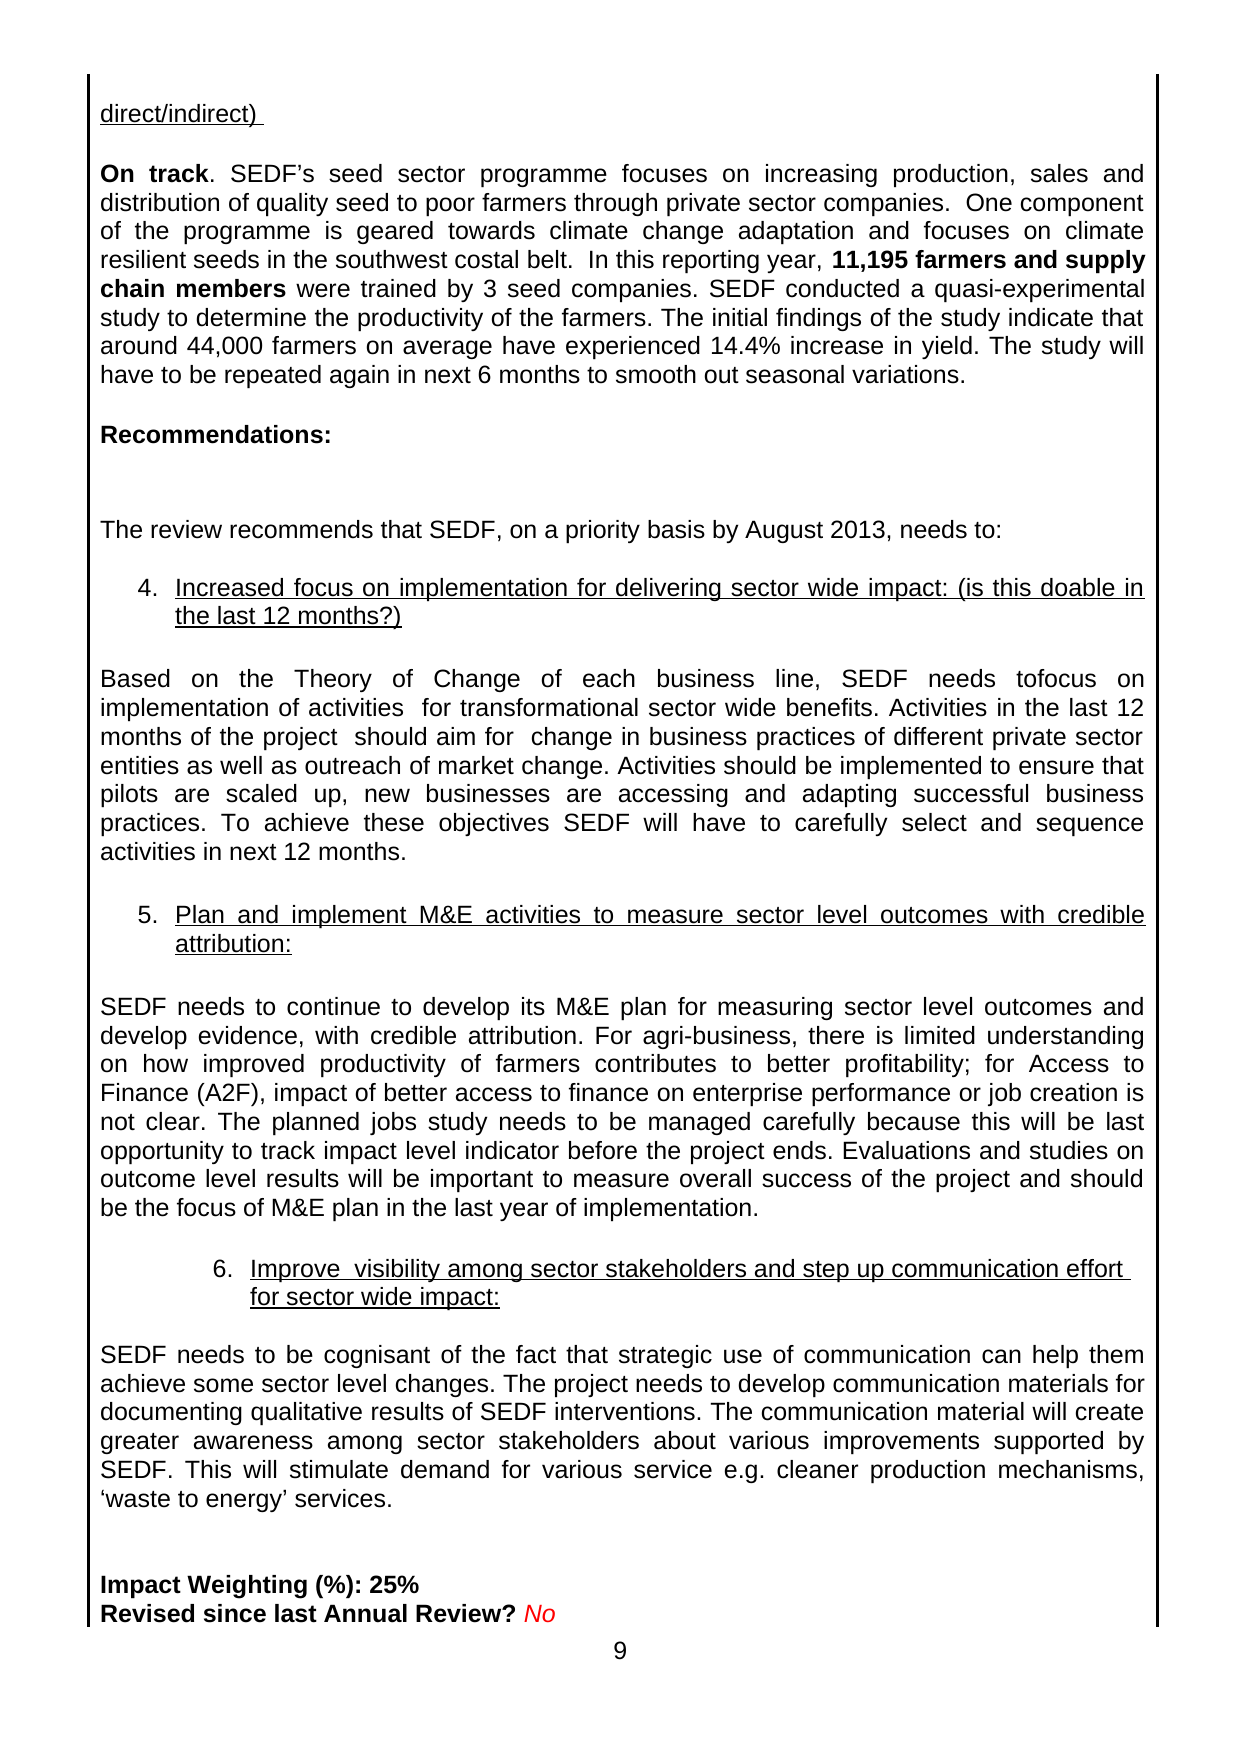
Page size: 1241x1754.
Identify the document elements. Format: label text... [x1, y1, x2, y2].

table_cell direct/indirect) On track. SEDF’s seed sector programme focuses on increasing production, sales and distribution of quality seed to poor farmers through private sector companies. One component of the programme is geared towards climate change adaptation and focuses on climate resilient seeds in the southwest costal belt. In this reporting year, 11,195 farmers and supply chain members were trained by 3 seed companies. SEDF conducted a quasi-experimental study to determine the productivity of the farmers. The initial findings of the study indicate that around 44,000 farmers on average have experienced 14.4% increase in yield. The study will have to be repeated again in next 6 months to smooth out seasonal variations. Recommendations: The review recommends that SEDF, on a priority basis by August 2013, needs to: Increased focus on implementation for delivering sector wide impact: (is this doable in the last 12 months?) Based on the Theory of Change of each business line, SEDF needs tofocus on implementation of activities for transformational sector wide benefits. Activities in the last 12 months of the project should aim for change in business practices of different private sector entities as well as outreach of market change. Activities should be implemented to ensure that pilots are scaled up, new businesses are accessing and adapting successful business practices. To achieve these objectives SEDF will have to carefully select and sequence activities in next 12 months. Plan and implement M&E activities to measure sector level outcomes with credible attribution: SEDF needs to continue to develop its M&E plan for measuring sector level outcomes and develop evidence, with credible attribution. For agri-business, there is limited understanding on how improved productivity of farmers contributes to better profitability; for Access to Finance (A2F), impact of better access to finance on enterprise performance or job creation is not clear. The planned jobs study needs to be managed carefully because this will be last opportunity to track impact level indicator before the project ends. Evaluations and studies on outcome level results will be important to measure overall success of the project and should be the focus of M&E plan in the last year of implementation. Improve visibility among sector stakeholders and step up communication effort for sector wide impact: SEDF needs to be cognisant of the fact that strategic use of communication can help them achieve some sector level changes. The project needs to develop communication materials for documenting qualitative results of SEDF interventions. The communication material will create greater awareness among sector stakeholders about various improvements supported by SEDF. This will stimulate demand for various service e.g. cleaner production mechanisms, ‘waste to energy’ services. Impact Weighting (%): 25% Revised since last Annual Review? No [90, 74, 1156, 1627]
